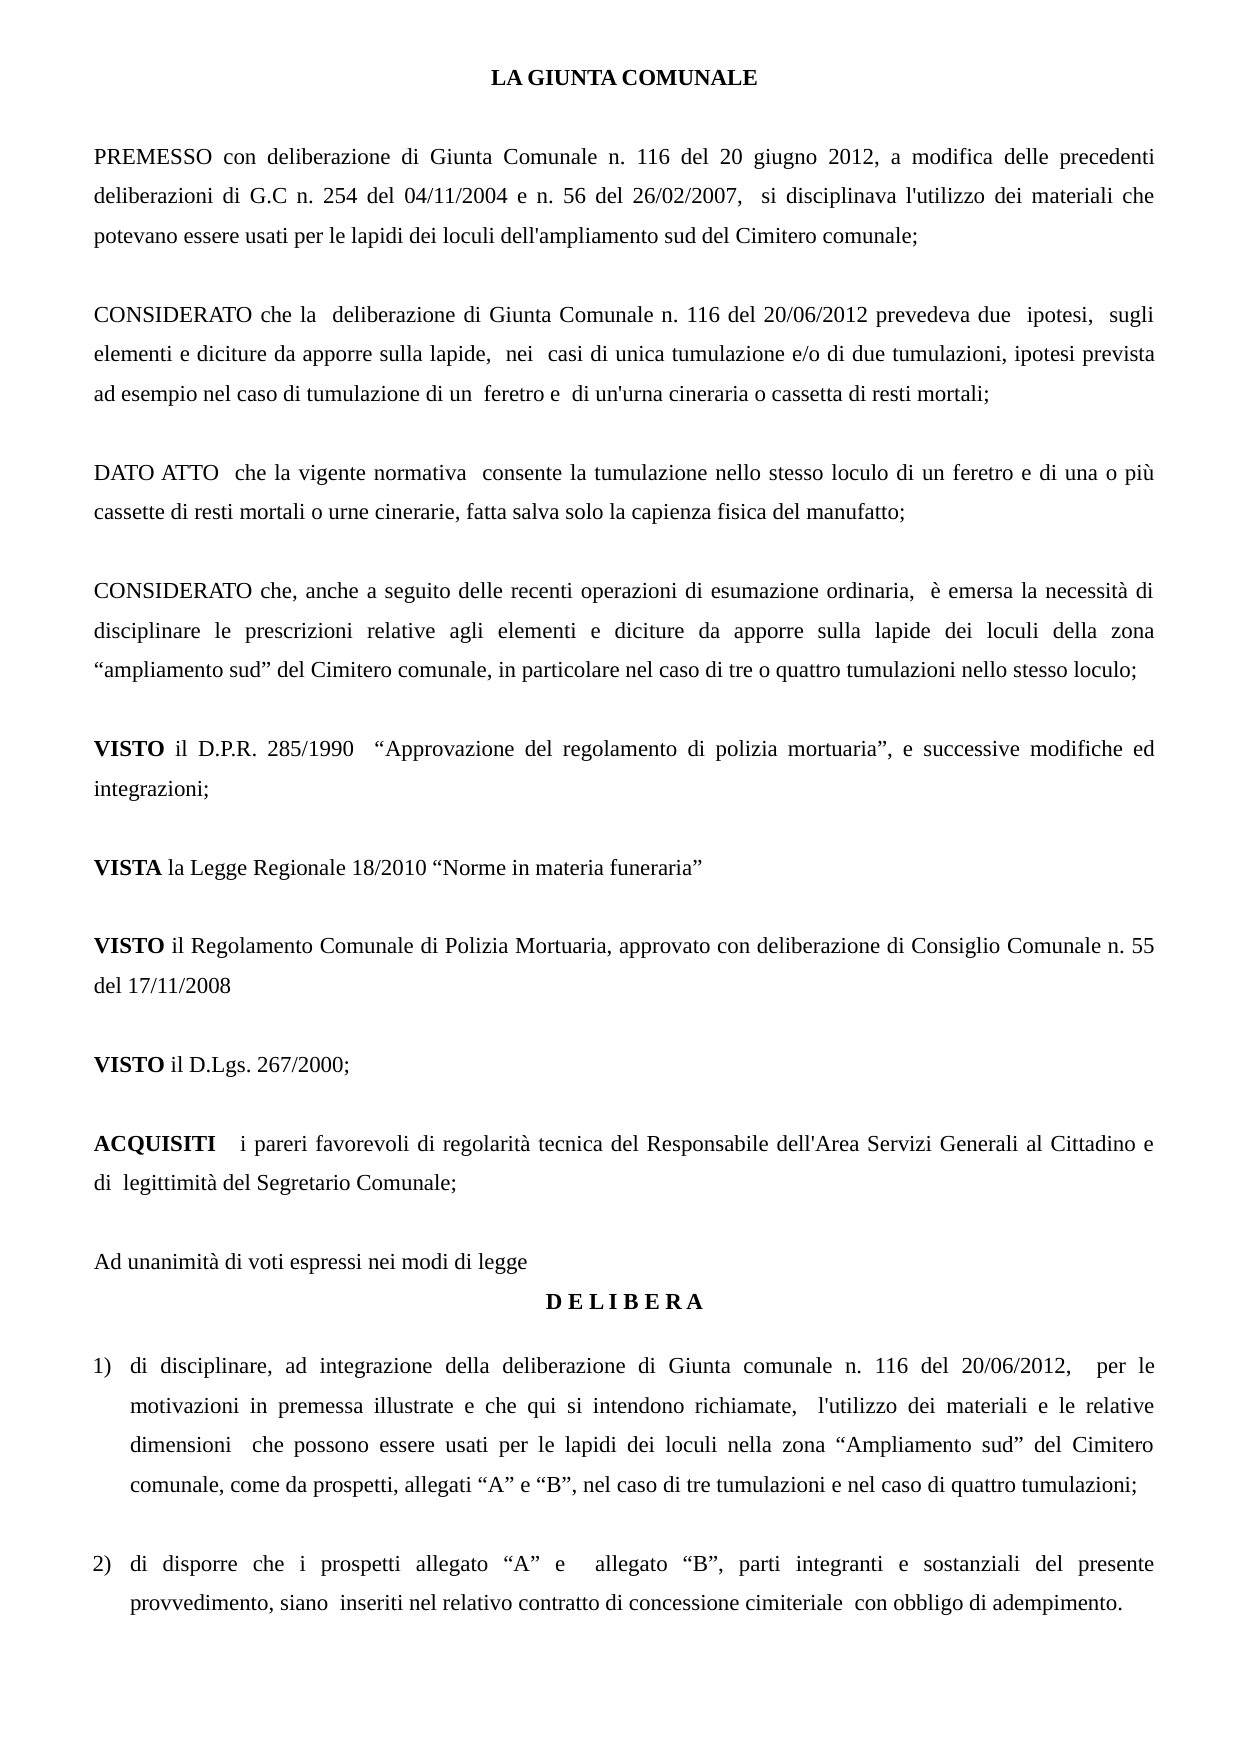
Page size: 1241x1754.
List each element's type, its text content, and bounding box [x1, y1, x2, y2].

text DATO ATTO che la vigente normativa consente la tumulazione nello stesso loculo di un feretro e di una o più cassette di resti mortali o urne cinerarie, fatta salva solo la capienza fisica del manufatto; [94, 459, 1156, 525]
text VISTO il Regolamento Comunale di Polizia Mortuaria, approvato con deliberazione di Consiglio Comunale n. 55 del 17/11/2008 [94, 933, 1156, 998]
text VISTO il D.P.R. 285/1990 “Approvazione del regolamento di polizia mortuaria”, e successive modifiche ed integrazioni; [94, 735, 1156, 801]
text VISTA la Legge Regionale 18/2010 “Norme in materia funeraria” [94, 854, 1156, 880]
text CONSIDERATO che la deliberazione di Giunta Comunale n. 116 del 20/06/2012 prevedeva due ipotesi, sugli elementi e diciture da apporre sulla lapide, nei casi di unica tumulazione e/o di due tumulazioni, ipotesi prevista ad esempio nel caso di tumulazione di un feretro e di un'urna cineraria o cassetta di resti mortali; [94, 301, 1156, 406]
text Ad unanimità di voti espressi nei modi di legge [94, 1248, 1156, 1275]
text PREMESSO con deliberazione di Giunta Comunale n. 116 del 20 giugno 2012, a modifica delle precedenti deliberazioni di G.C n. 254 del 04/11/2004 e n. 56 del 26/02/2007, si disciplinava l'utilizzo dei materiali che potevano essere usati per le lapidi dei loculi dell'ampliamento sud del Cimitero comunale; [94, 143, 1156, 248]
text LA GIUNTA COMUNALE [92, 64, 1156, 90]
list di disciplinare, ad integrazione della deliberazione di Giunta comunale n. 116 del 20/06/2012, per le motivazioni in premessa illustrate e che qui si intendono richiamate, l'utilizzo dei materiali e le relative dimensioni che possono essere usati per le lapidi dei loculi nella zona “Ampliamento sud” del Cimitero comunale, come da prospetti, allegati “A” e “B”, nel caso di tre tumulazioni e nel caso di quattro tumulazioni; [92, 1352, 1156, 1497]
text CONSIDERATO che, anche a seguito delle recenti operazioni di esumazione ordinaria, è emersa la necessità di disciplinare le prescrizioni relative agli elementi e diciture da apporre sulla lapide dei loculi della zona “ampliamento sud” del Cimitero comunale, in particolare nel caso di tre o quattro tumulazioni nello stesso loculo; [94, 577, 1156, 683]
text D E L I B E R A [92, 1288, 1156, 1314]
text VISTO il D.Lgs. 267/2000; [94, 1051, 1156, 1077]
text ACQUISITI i pareri favorevoli di regolarità tecnica del Responsabile dell'Area Servizi Generali al Cittadino e di legittimità del Segretario Comunale; [94, 1130, 1156, 1196]
list di disporre che i prospetti allegato “A” e allegato “B”, parti integranti e sostanziali del presente provvedimento, siano inseriti nel relativo contratto di concessione cimiteriale con obbligo di adempimento. [92, 1550, 1156, 1616]
